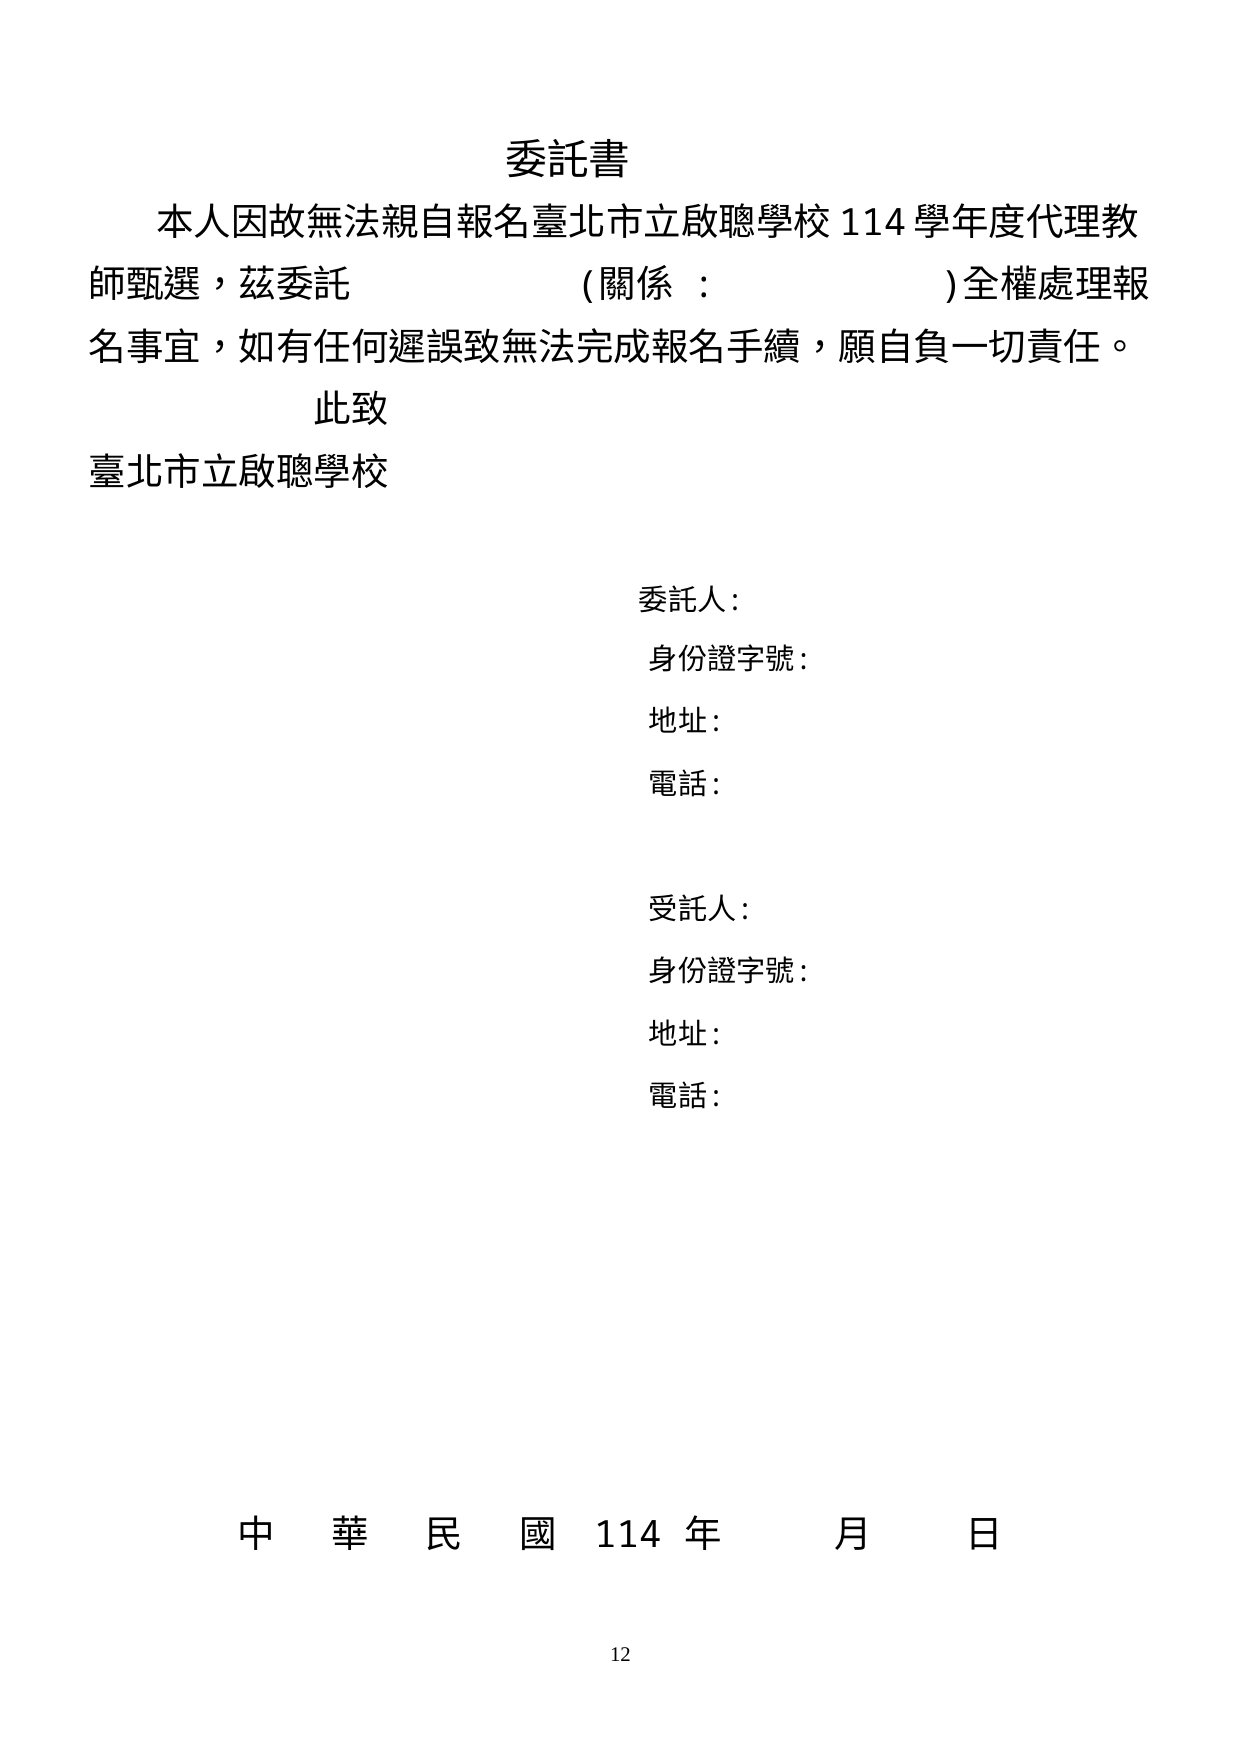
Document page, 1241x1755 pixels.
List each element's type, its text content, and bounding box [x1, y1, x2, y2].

text 此致 [89, 365, 1152, 427]
text 電話: [89, 1052, 1152, 1115]
text 中 華 民 國 114 年 月 日 [89, 1490, 1152, 1552]
text 身份證字號: [89, 927, 1152, 990]
text 本人因故無法親自報名臺北市立啟聰學校114學年度代理教師甄選，茲委託 (關係 : )全權處理報名事宜，如有任何遲誤致無法完成報名手續，願自負一切責任。 [89, 177, 1152, 365]
text 地址: [89, 990, 1152, 1052]
text 委託書 [89, 115, 1152, 177]
text 電話: [89, 740, 1152, 802]
text 委託人: [89, 552, 1152, 615]
text 地址: [89, 677, 1152, 740]
text 身份證字號: [89, 615, 1152, 677]
text 受託人: [89, 865, 1152, 927]
text 臺北市立啟聰學校 [89, 427, 1152, 490]
